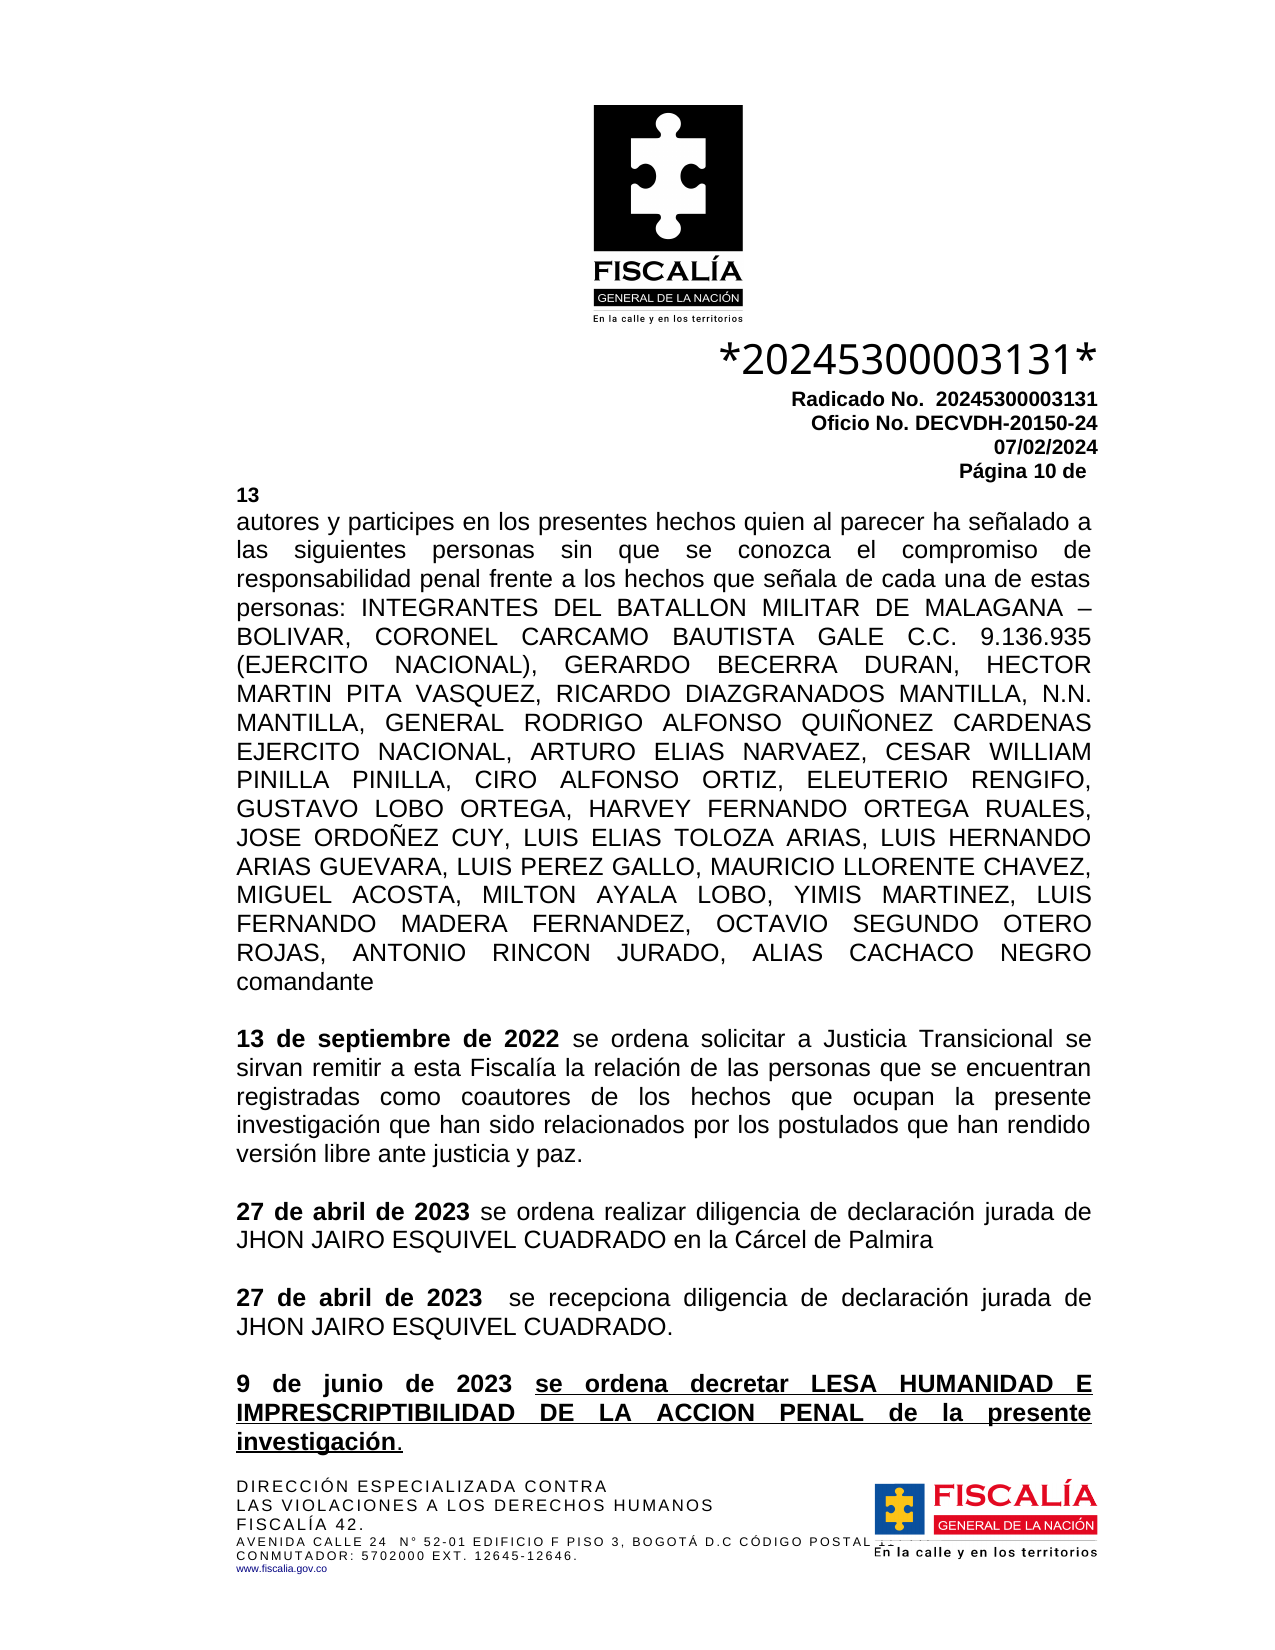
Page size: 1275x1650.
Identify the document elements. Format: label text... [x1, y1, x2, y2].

text 27 de abril de 2023 se ordena realizar diligencia de declaración jurada de JHON JAIRO ESQUIVEL CUADRADO en la Cárcel de Palmira [236, 1196, 1093, 1254]
text 27 de abril de 2023 se recepciona diligencia de declaración jurada de JHON JAIRO ESQUIVEL CUADRADO. [236, 1283, 1093, 1340]
text 13 de septiembre de 2022 se ordena solicitar a Justicia Transicional se sirvan remitir a esta Fiscalía la relación de las personas que se encuentran registradas como coautores de los hechos que ocupan la presente investigación que han sido relacionados por los postulados que han rendido versión libre ante justicia y paz. [236, 1024, 1093, 1168]
text autores y participes en los presentes hechos quien al parecer ha señalado a las siguientes personas sin que se conozca el compromiso de responsabilidad penal frente a los hechos que señala de cada una de estas personas: INTEGRANTES DEL BATALLON MILITAR DE MALAGANA – BOLIVAR, CORONEL CARCAMO BAUTISTA GALE C.C. 9.136.935 (EJERCITO NACIONAL), GERARDO BECERRA DURAN, HECTOR MARTIN PITA VASQUEZ, RICARDO DIAZGRANADOS MANTILLA, N.N. MANTILLA, GENERAL RODRIGO ALFONSO QUIÑONEZ CARDENAS EJERCITO NACIONAL, ARTURO ELIAS NARVAEZ, CESAR WILLIAM PINILLA PINILLA, CIRO ALFONSO ORTIZ, ELEUTERIO RENGIFO, GUSTAVO LOBO ORTEGA, HARVEY FERNANDO ORTEGA RUALES, JOSE ORDOÑEZ CUY, LUIS ELIAS TOLOZA ARIAS, LUIS HERNANDO ARIAS GUEVARA, LUIS PEREZ GALLO, MAURICIO LLORENTE CHAVEZ, MIGUEL ACOSTA, MILTON AYALA LOBO, YIMIS MARTINEZ, LUIS FERNANDO MADERA FERNANDEZ, OCTAVIO SEGUNDO OTERO ROJAS, ANTONIO RINCON JURADO, ALIAS CACHACO NEGRO comandante [236, 506, 1093, 995]
text 9 de junio de 2023 se ordena decretar LESA HUMANIDAD E IMPRESCRIPTIBILIDAD DE LA ACCION PENAL de la presente investigación. [236, 1369, 1093, 1455]
